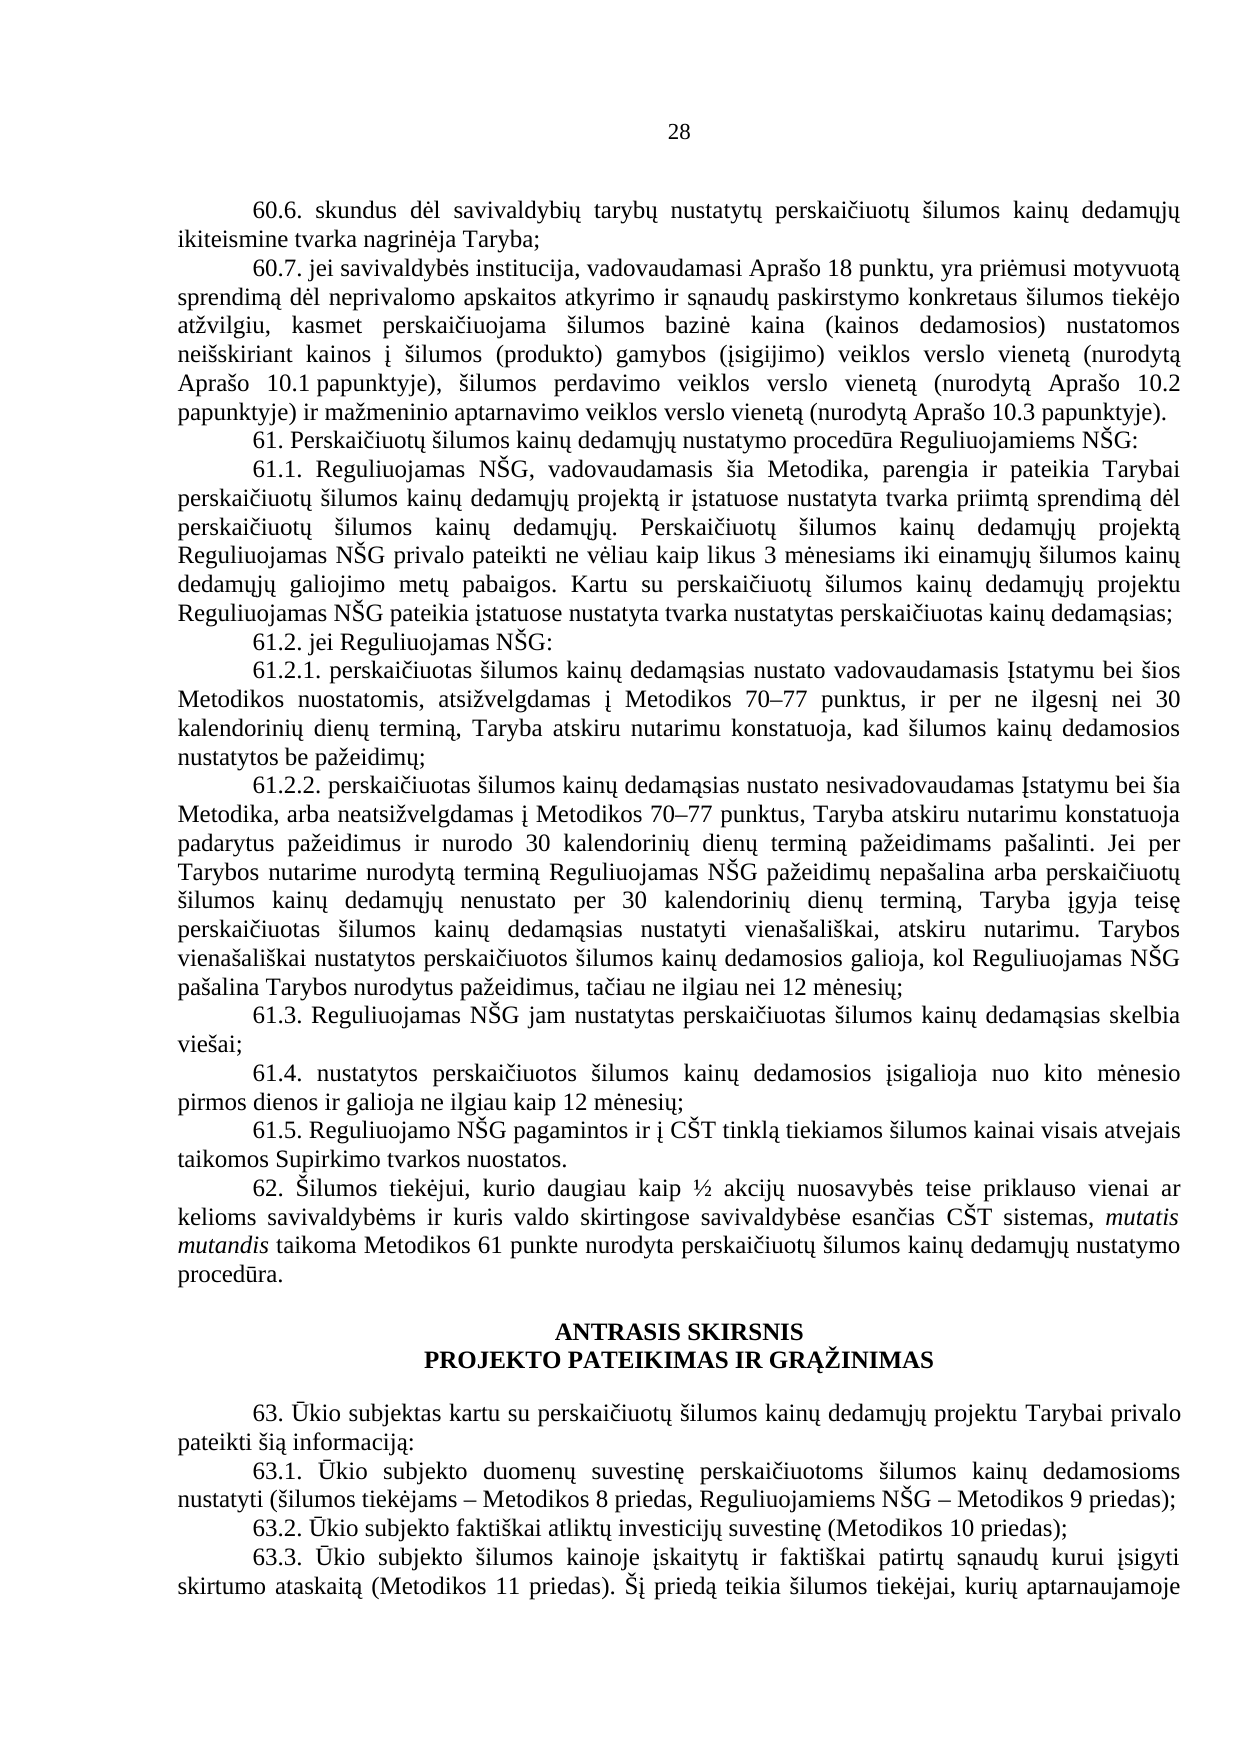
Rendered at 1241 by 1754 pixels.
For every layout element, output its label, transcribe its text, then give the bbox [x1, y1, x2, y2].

text 61.3. Reguliuojamas NŠG jam nustatytas perskaičiuotas šilumos kainų dedamąsias skelbia viešai; [177, 1001, 1181, 1058]
text 61.5. Reguliuojamo NŠG pagamintos ir į CŠT tinklą tiekiamos šilumos kainai visais atvejais taikomos Supirkimo tvarkos nuostatos. [177, 1116, 1181, 1173]
text ANTRASIS SKIRSNIS [177, 1317, 1181, 1346]
text 61.2. jei Reguliuojamas NŠG: [177, 627, 1181, 656]
text 63. Ūkio subjektas kartu su perskaičiuotų šilumos kainų dedamųjų projektu Tarybai privalo pateikti šią informaciją: [177, 1398, 1181, 1456]
text 63.1. Ūkio subjekto duomenų suvestinę perskaičiuotoms šilumos kainų dedamosioms nustatyti (šilumos tiekėjams – Metodikos 8 priedas, Reguliuojamiems NŠG – Metodikos 9 priedas); [177, 1456, 1181, 1513]
text 61.4. nustatytos perskaičiuotos šilumos kainų dedamosios įsigalioja nuo kito mėnesio pirmos dienos ir galioja ne ilgiau kaip 12 mėnesių; [177, 1058, 1181, 1116]
text 61.1. Reguliuojamas NŠG, vadovaudamasis šia Metodika, parengia ir pateikia Tarybai perskaičiuotų šilumos kainų dedamųjų projektą ir įstatuose nustatyta tvarka priimtą sprendimą dėl perskaičiuotų šilumos kainų dedamųjų. Perskaičiuotų šilumos kainų dedamųjų projektą Reguliuojamas NŠG privalo pateikti ne vėliau kaip likus 3 mėnesiams iki einamųjų šilumos kainų dedamųjų galiojimo metų pabaigos. Kartu su perskaičiuotų šilumos kainų dedamųjų projektu Reguliuojamas NŠG pateikia įstatuose nustatyta tvarka nustatytas perskaičiuotas kainų dedamąsias; [177, 454, 1181, 627]
text PROJEKTO PATEIKIMAS IR GRĄŽINIMAS [177, 1346, 1181, 1374]
text 63.2. Ūkio subjekto faktiškai atliktų investicijų suvestinę (Metodikos 10 priedas); [177, 1513, 1181, 1542]
text 62. Šilumos tiekėjui, kurio daugiau kaip ½ akcijų nuosavybės teise priklauso vienai ar kelioms savivaldybėms ir kuris valdo skirtingose savivaldybėse esančias CŠT sistemas, mutatis mutandis taikoma Metodikos 61 punkte nurodyta perskaičiuotų šilumos kainų dedamųjų nustatymo procedūra. [177, 1173, 1181, 1288]
text 61. Perskaičiuotų šilumos kainų dedamųjų nustatymo procedūra Reguliuojamiems NŠG: [177, 426, 1181, 454]
text 60.6. skundus dėl savivaldybių tarybų nustatytų perskaičiuotų šilumos kainų dedamųjų ikiteismine tvarka nagrinėja Taryba; [177, 196, 1181, 253]
text 61.2.2. perskaičiuotas šilumos kainų dedamąsias nustato nesivadovaudamas Įstatymu bei šia Metodika, arba neatsižvelgdamas į Metodikos 70–77 punktus, Taryba atskiru nutarimu konstatuoja padarytus pažeidimus ir nurodo 30 kalendorinių dienų terminą pažeidimams pašalinti. Jei per Tarybos nutarime nurodytą terminą Reguliuojamas NŠG pažeidimų nepašalina arba perskaičiuotų šilumos kainų dedamųjų nenustato per 30 kalendorinių dienų terminą, Taryba įgyja teisę perskaičiuotas šilumos kainų dedamąsias nustatyti vienašališkai, atskiru nutarimu. Tarybos vienašališkai nustatytos perskaičiuotos šilumos kainų dedamosios galioja, kol Reguliuojamas NŠG pašalina Tarybos nurodytus pažeidimus, tačiau ne ilgiau nei 12 mėnesių; [177, 771, 1181, 1001]
text 60.7. jei savivaldybės institucija, vadovaudamasi Aprašo 18 punktu, yra priėmusi motyvuotą sprendimą dėl neprivalomo apskaitos atkyrimo ir sąnaudų paskirstymo konkretaus šilumos tiekėjo atžvilgiu, kasmet perskaičiuojama šilumos bazinė kaina (kainos dedamosios) nustatomos neišskiriant kainos į šilumos (produkto) gamybos (įsigijimo) veiklos verslo vienetą (nurodytą Aprašo 10.1 papunktyje), šilumos perdavimo veiklos verslo vienetą (nurodytą Aprašo 10.2 papunktyje) ir mažmeninio aptarnavimo veiklos verslo vienetą (nurodytą Aprašo 10.3 papunktyje). [177, 253, 1181, 426]
text 63.3. Ūkio subjekto šilumos kainoje įskaitytų ir faktiškai patirtų sąnaudų kurui įsigyti skirtumo ataskaitą (Metodikos 11 priedas). Šį priedą teikia šilumos tiekėjai, kurių aptarnaujamoje [177, 1542, 1181, 1599]
text 61.2.1. perskaičiuotas šilumos kainų dedamąsias nustato vadovaudamasis Įstatymu bei šios Metodikos nuostatomis, atsižvelgdamas į Metodikos 70–77 punktus, ir per ne ilgesnį nei 30 kalendorinių dienų terminą, Taryba atskiru nutarimu konstatuoja, kad šilumos kainų dedamosios nustatytos be pažeidimų; [177, 656, 1181, 771]
